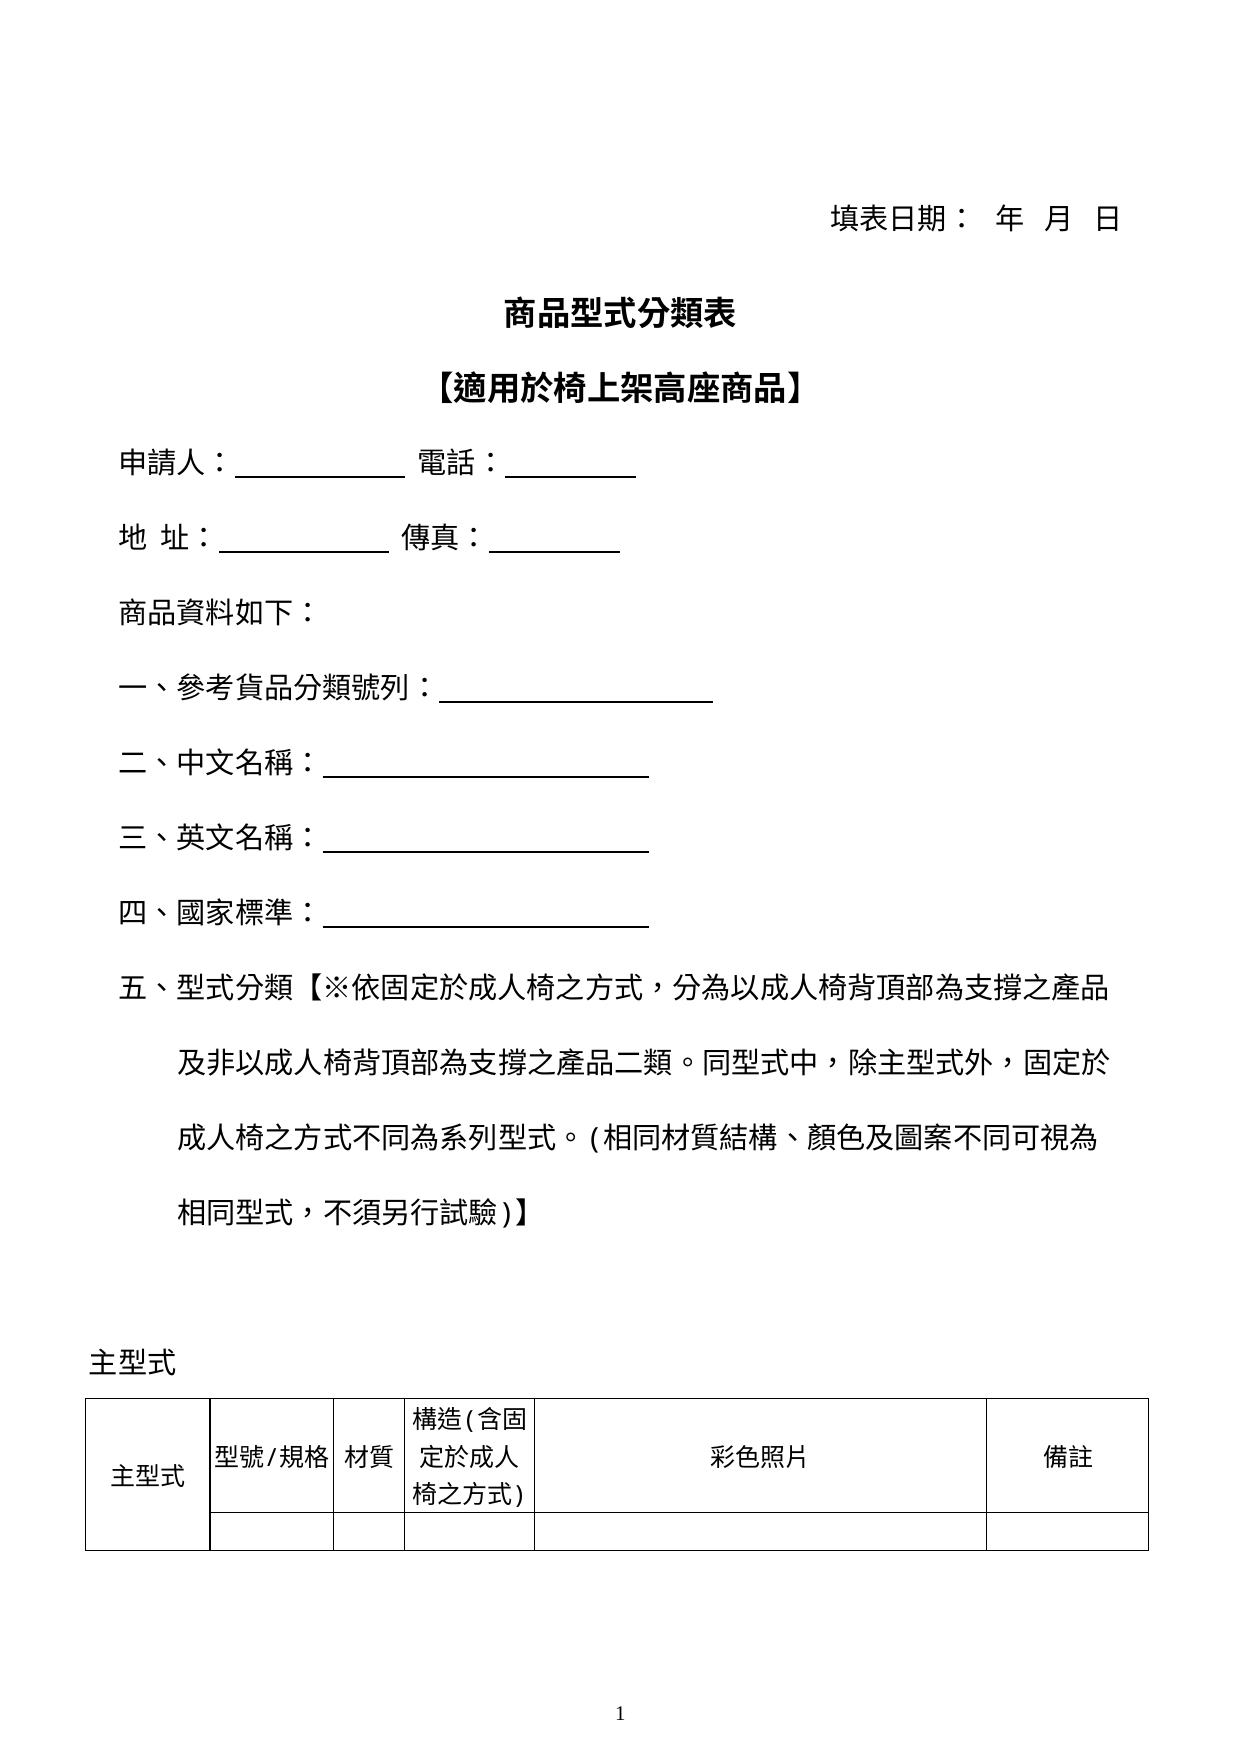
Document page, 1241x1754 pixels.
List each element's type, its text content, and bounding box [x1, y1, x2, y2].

text 主型式 [89, 1323, 1122, 1398]
table_cell [211, 1513, 333, 1550]
table_cell [987, 1513, 1148, 1550]
table_cell [334, 1513, 404, 1550]
table_header 彩色照片 [535, 1399, 986, 1512]
table_header 備註 [987, 1399, 1148, 1512]
text 申請人： 電話： [118, 423, 1122, 498]
text 四、國家標準： [118, 873, 1122, 948]
text 商品型式分類表 [118, 273, 1122, 348]
table_header 構造(含固定於成人椅之方式) [405, 1399, 534, 1512]
text 【適用於椅上架高座商品】 [118, 348, 1122, 423]
text 商品資料如下： [118, 573, 1122, 648]
text 地 址： 傳真： [118, 498, 1122, 573]
text 一、參考貨品分類號列： [118, 648, 1122, 723]
table_header 材質 [334, 1399, 404, 1512]
text 二、中文名稱： [118, 723, 1122, 798]
text 五、型式分類【※依固定於成人椅之方式，分為以成人椅背頂部為支撐之產品及非以成人椅背頂部為支撐之產品二類。同型式中，除主型式外，固定於成人椅之方式不同為系列型式。(相同材質結構、顏色及圖案不同可視為相同型式，不須另行試驗)】 [118, 948, 1122, 1248]
table_header 主型式 [86, 1399, 209, 1550]
table_cell [405, 1513, 534, 1550]
table_header 型號/規格 [211, 1399, 333, 1512]
text 三、英文名稱： [118, 798, 1122, 873]
text 填表日期： 年 月 日 [118, 179, 1122, 254]
table_cell [535, 1513, 986, 1550]
